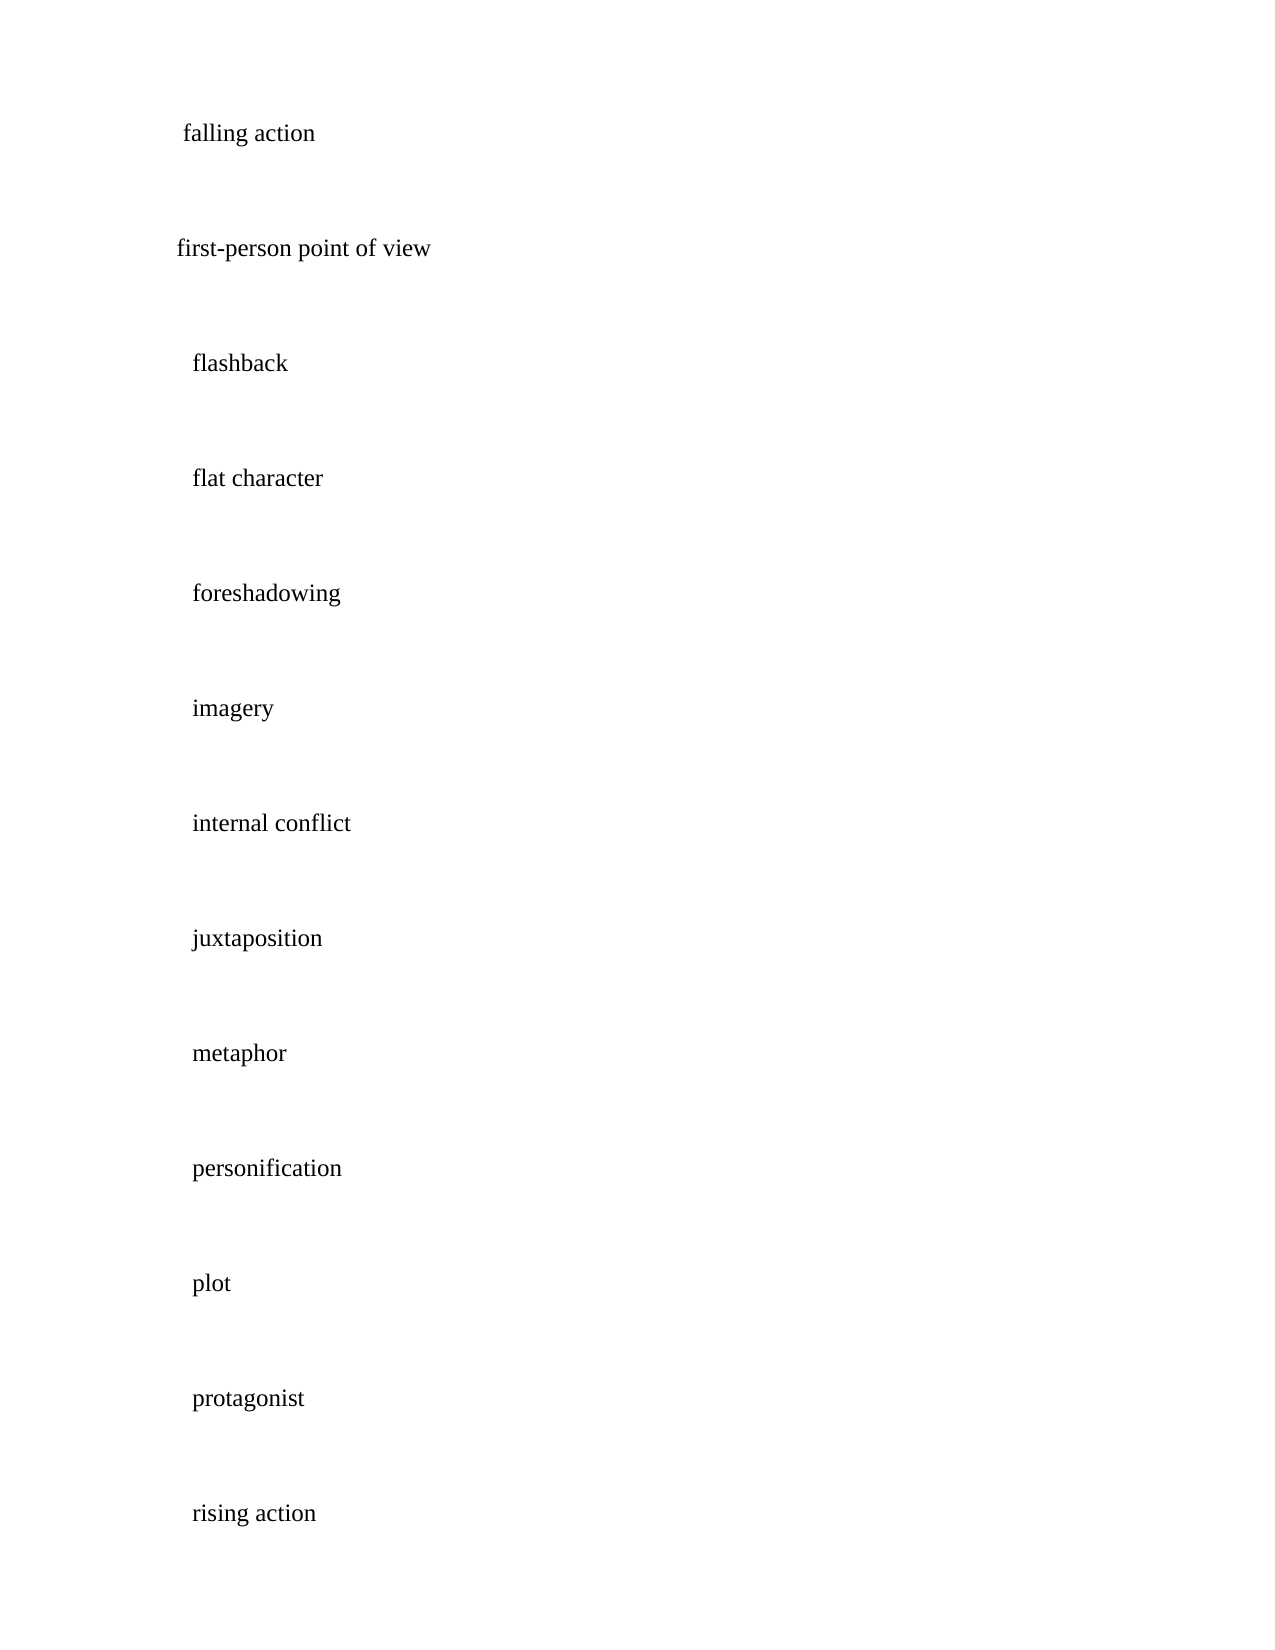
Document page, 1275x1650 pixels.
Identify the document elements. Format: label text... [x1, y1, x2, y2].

text personification [192, 1153, 1157, 1182]
text falling action [118, 118, 1157, 147]
text protagonist [192, 1383, 1157, 1412]
text rising action [192, 1498, 1157, 1527]
text juxtaposition [192, 923, 1157, 952]
text foreshadowing [192, 578, 1157, 607]
text metaphor [192, 1038, 1157, 1067]
text plot [192, 1268, 1157, 1297]
text flashback [192, 348, 1157, 377]
text imagery [192, 693, 1157, 722]
text internal conflict [192, 808, 1157, 837]
text flat character [192, 463, 1157, 492]
text first-person point of view [118, 233, 1157, 262]
